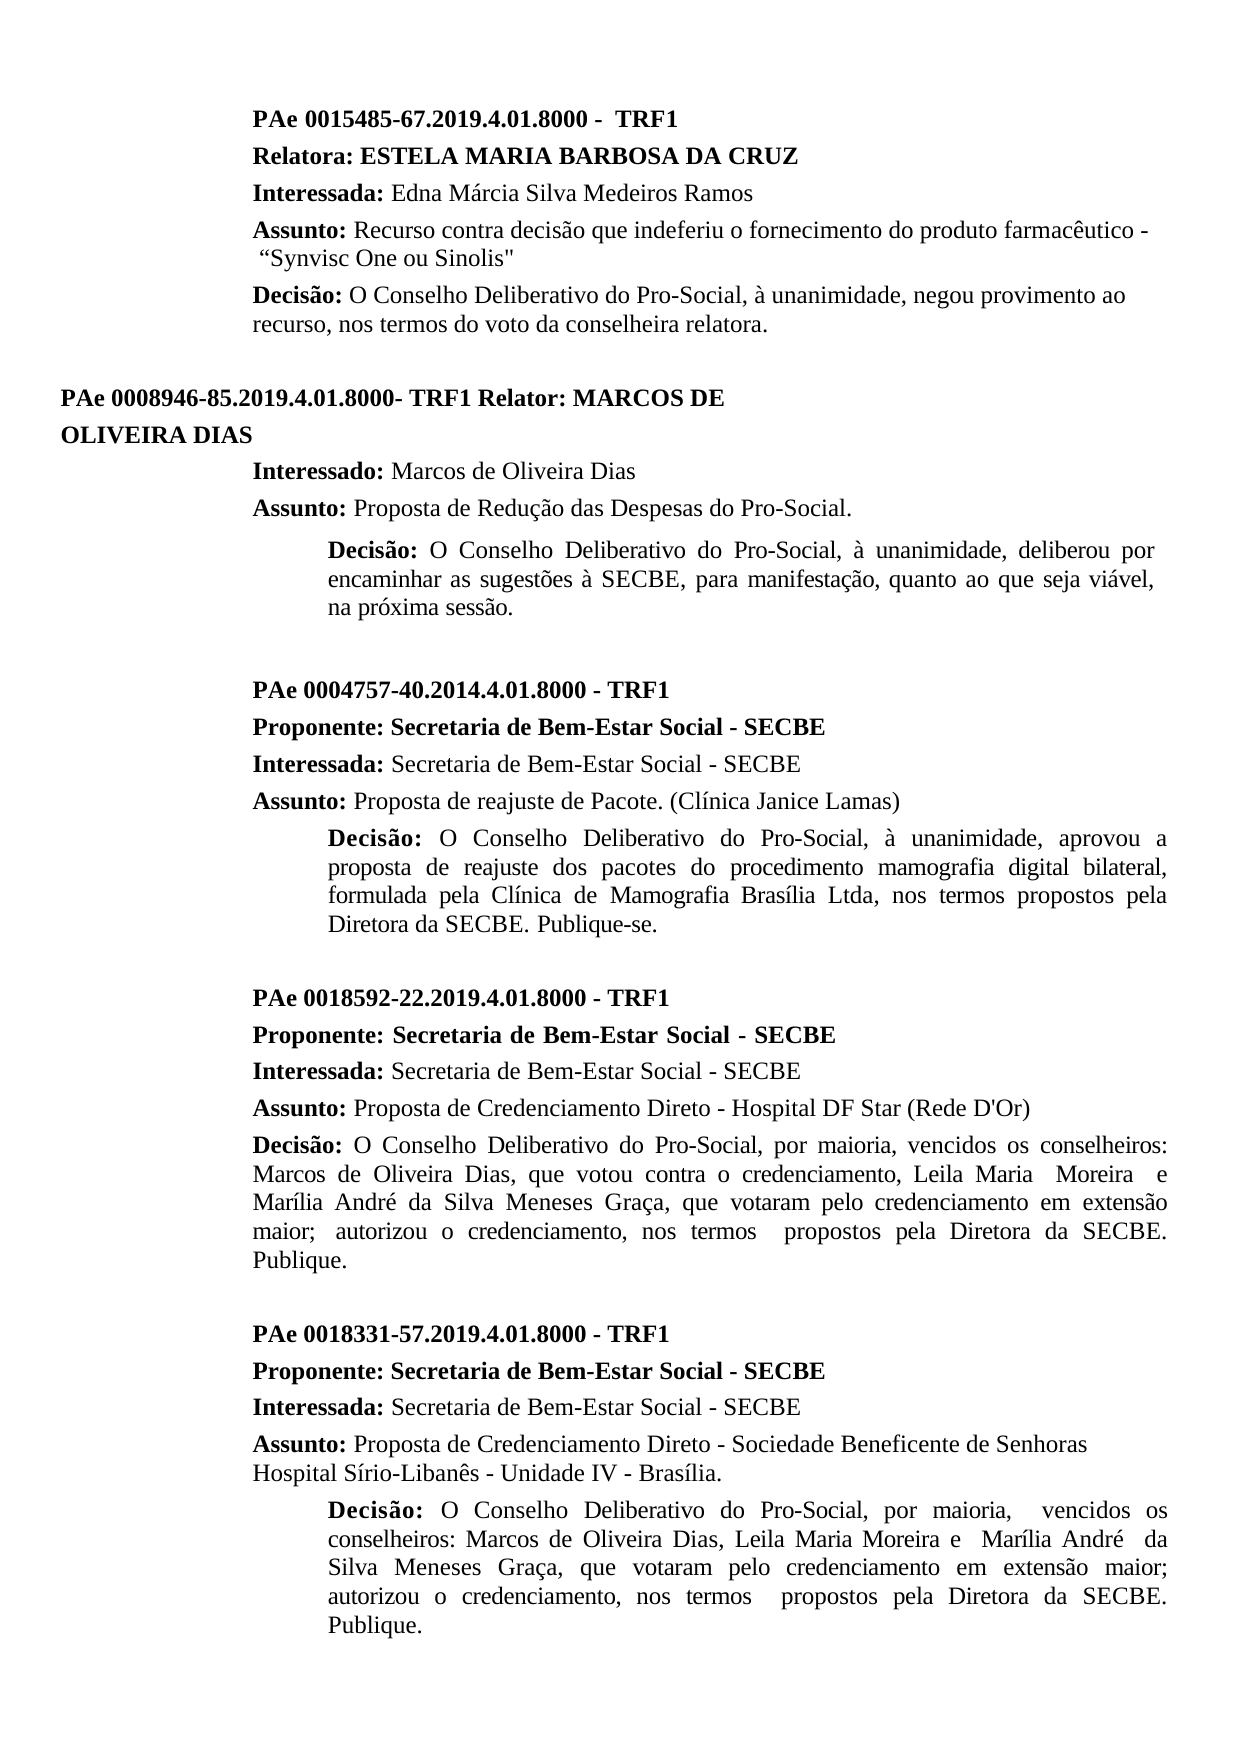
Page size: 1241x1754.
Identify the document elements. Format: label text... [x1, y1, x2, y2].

text Proponente: Secretaria de Bem-Estar Social - SECBE Interessada: Secretaria de Bem-Estar Social - SECBE [252, 712, 894, 778]
text Assunto: Proposta de Redução das Despesas do Pro-Social. [252, 493, 1180, 522]
subtitle PAe 0008946-85.2019.4.01.8000- TRF1 Relator: MARCOS DE OLIVEIRA DIAS [60, 383, 751, 448]
text Decisão: O Conselho Deliberativo do Pro-Social, por maioria, vencidos os conselheiros: Marcos de Oliveira Dias, Leila Maria Moreira e Marília André da Silva Meneses Graça, que votaram pelo credenciamento em extensão maior; autorizou o credenciamento, nos termos propostos pela Diretora da SECBE. Publique. [328, 1495, 1168, 1639]
subtitle PAe 0018592-22.2019.4.01.8000 - TRF1 [252, 983, 1180, 1012]
text Assunto: Proposta de reajuste de Pacote. (Clínica Janice Lamas) [252, 786, 1180, 815]
text Decisão: O Conselho Deliberativo do Pro-Social, à unanimidade, aprovou a proposta de reajuste dos pacotes do procedimento mamografia digital bilateral, formulada pela Clínica de Mamografia Brasília Ltda, nos termos propostos pela Diretora da SECBE. Publique-se. [328, 823, 1167, 938]
text Decisão: O Conselho Deliberativo do Pro-Social, à unanimidade, deliberou por encaminhar as sugestões à SECBE, para manifestação, quanto ao que seja viável, na próxima sessão. [328, 535, 1155, 621]
text Assunto: Proposta de Credenciamento Direto - Sociedade Beneficente de Senhoras Hospital Sírio-Libanês - Unidade IV - Brasília. [252, 1429, 1155, 1487]
text Decisão: O Conselho Deliberativo do Pro-Social, por maioria, vencidos os conselheiros: Marcos de Oliveira Dias, que votou contra o credenciamento, Leila Maria Moreira e Marília André da Silva Meneses Graça, que votaram pelo credenciamento em extensão maior; autorizou o credenciamento, nos termos propostos pela Diretora da SECBE. Publique. [252, 1130, 1168, 1274]
text Interessada: Edna Márcia Silva Medeiros Ramos [252, 178, 1180, 207]
text Assunto: Recurso contra decisão que indeferiu o fornecimento do produto farmacêutico - “Synvisc One ou Sinolis" [252, 215, 1180, 272]
subtitle PAe 0004757-40.2014.4.01.8000 - TRF1 [252, 676, 1180, 704]
subtitle PAe 0015485-67.2019.4.01.8000 - TRF1 [252, 104, 1180, 133]
text Relatora: ESTELA MARIA BARBOSA DA CRUZ [252, 141, 1180, 170]
text Proponente: Secretaria de Bem-Estar Social - SECBE Interessada: Secretaria de Bem-Estar Social - SECBE [252, 1356, 894, 1421]
text Interessado: Marcos de Oliveira Dias [252, 456, 1180, 485]
text Assunto: Proposta de Credenciamento Direto - Hospital DF Star (Rede D'Or) [252, 1093, 1180, 1122]
subtitle PAe 0018331-57.2019.4.01.8000 - TRF1 [252, 1319, 1180, 1348]
text Proponente: Secretaria de Bem-Estar Social - SECBE Interessada: Secretaria de Bem-Estar Social - SECBE [252, 1020, 837, 1085]
text Decisão: O Conselho Deliberativo do Pro-Social, à unanimidade, negou provimento ao recurso, nos termos do voto da conselheira relatora. [252, 280, 1180, 338]
